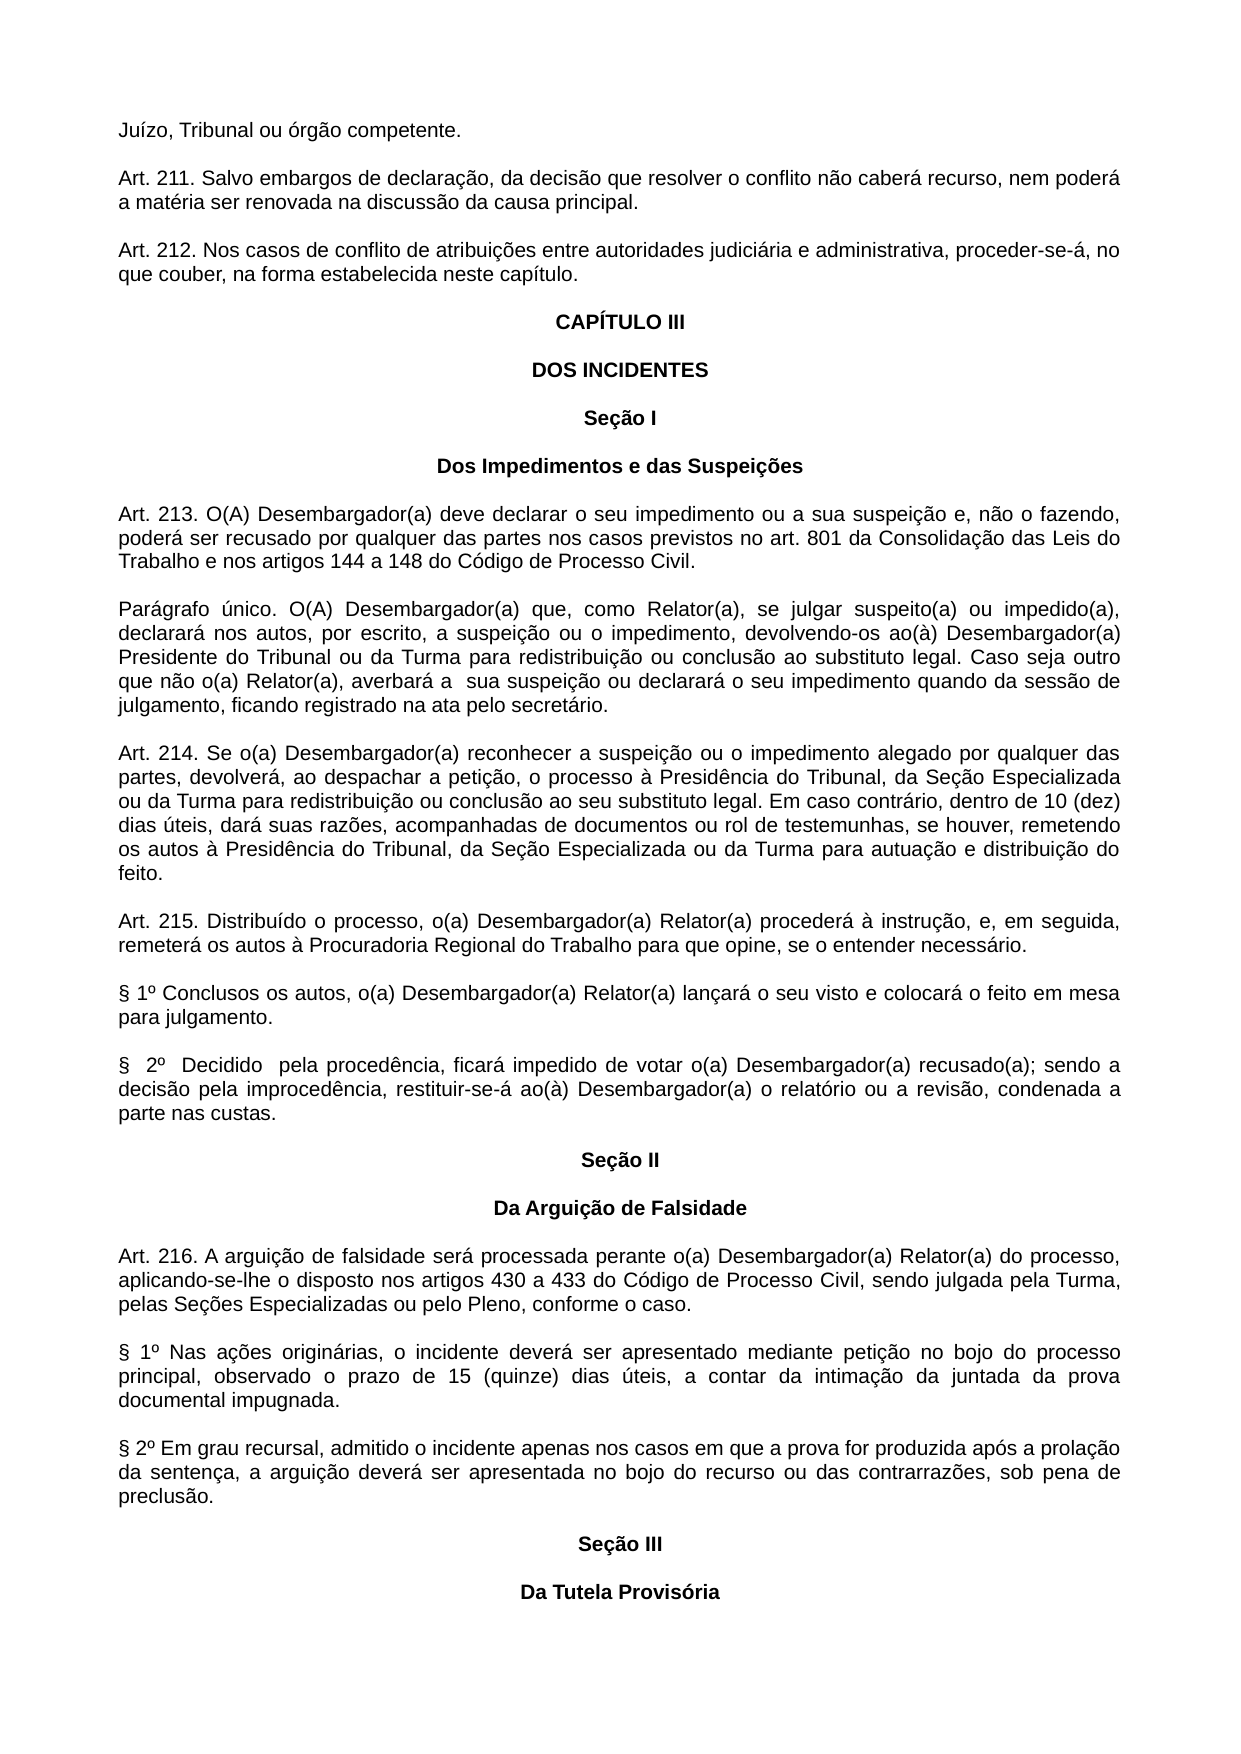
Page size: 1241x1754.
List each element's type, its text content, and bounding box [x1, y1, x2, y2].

text Art. 212. Nos casos de conflito de atribuições entre autoridades judiciária e administrativa, proceder-se-á, no que couber, na forma estabelecida neste capítulo. [118, 238, 1122, 286]
text Art. 216. A arguição de falsidade será processada perante o(a) Desembargador(a) Relator(a) do processo, aplicando-se-lhe o disposto nos artigos 430 a 433 do Código de Processo Civil, sendo julgada pela Turma, pelas Seções Especializadas ou pelo Pleno, conforme o caso. [118, 1244, 1122, 1316]
text § 2º Decidido pela procedência, ficará impedido de votar o(a) Desembargador(a) recusado(a); sendo a decisão pela improcedência, restituir-se-á ao(à) Desembargador(a) o relatório ou a revisão, condenada a parte nas custas. [118, 1052, 1122, 1124]
text Da Tutela Provisória [118, 1579, 1122, 1603]
text Art. 214. Se o(a) Desembargador(a) reconhecer a suspeição ou o impedimento alegado por qualquer das partes, devolverá, ao despachar a petição, o processo à Presidência do Tribunal, da Seção Especializada ou da Turma para redistribuição ou conclusão ao seu substituto legal. Em caso contrário, dentro de 10 (dez) dias úteis, dará suas razões, acompanhadas de documentos ou rol de testemunhas, se houver, remetendo os autos à Presidência do Tribunal, da Seção Especializada ou da Turma para autuação e distribuição do feito. [118, 741, 1122, 885]
text Da Arguição de Falsidade [118, 1196, 1122, 1220]
text Seção II [118, 1148, 1122, 1172]
text § 2º Em grau recursal, admitido o incidente apenas nos casos em que a prova for produzida após a prolação da sentença, a arguição deverá ser apresentada no bojo do recurso ou das contrarrazões, sob pena de preclusão. [118, 1436, 1122, 1508]
text CAPÍTULO III [118, 310, 1122, 334]
text Parágrafo único. O(A) Desembargador(a) que, como Relator(a), se julgar suspeito(a) ou impedido(a), declarará nos autos, por escrito, a suspeição ou o impedimento, devolvendo-os ao(à) Desembargador(a) Presidente do Tribunal ou da Turma para redistribuição ou conclusão ao substituto legal. Caso seja outro que não o(a) Relator(a), averbará a sua suspeição ou declarará o seu impedimento quando da sessão de julgamento, ficando registrado na ata pelo secretário. [118, 597, 1122, 717]
text Art. 215. Distribuído o processo, o(a) Desembargador(a) Relator(a) procederá à instrução, e, em seguida, remeterá os autos à Procuradoria Regional do Trabalho para que opine, se o entender necessário. [118, 909, 1122, 957]
text Seção III [118, 1532, 1122, 1556]
text § 1º Nas ações originárias, o incidente deverá ser apresentado mediante petição no bojo do processo principal, observado o prazo de 15 (quinze) dias úteis, a contar da intimação da juntada da prova documental impugnada. [118, 1340, 1122, 1412]
text DOS INCIDENTES [118, 358, 1122, 382]
text Seção I [118, 406, 1122, 429]
text Dos Impedimentos e das Suspeições [118, 453, 1122, 477]
text § 1º Conclusos os autos, o(a) Desembargador(a) Relator(a) lançará o seu visto e colocará o feito em mesa para julgamento. [118, 981, 1122, 1028]
text Art. 213. O(A) Desembargador(a) deve declarar o seu impedimento ou a sua suspeição e, não o fazendo, poderá ser recusado por qualquer das partes nos casos previstos no art. 801 da Consolidação das Leis do Trabalho e nos artigos 144 a 148 do Código de Processo Civil. [118, 501, 1122, 573]
text Art. 211. Salvo embargos de declaração, da decisão que resolver o conflito não caberá recurso, nem poderá a matéria ser renovada na discussão da causa principal. [118, 166, 1122, 214]
text Juízo, Tribunal ou órgão competente. [118, 118, 1122, 142]
